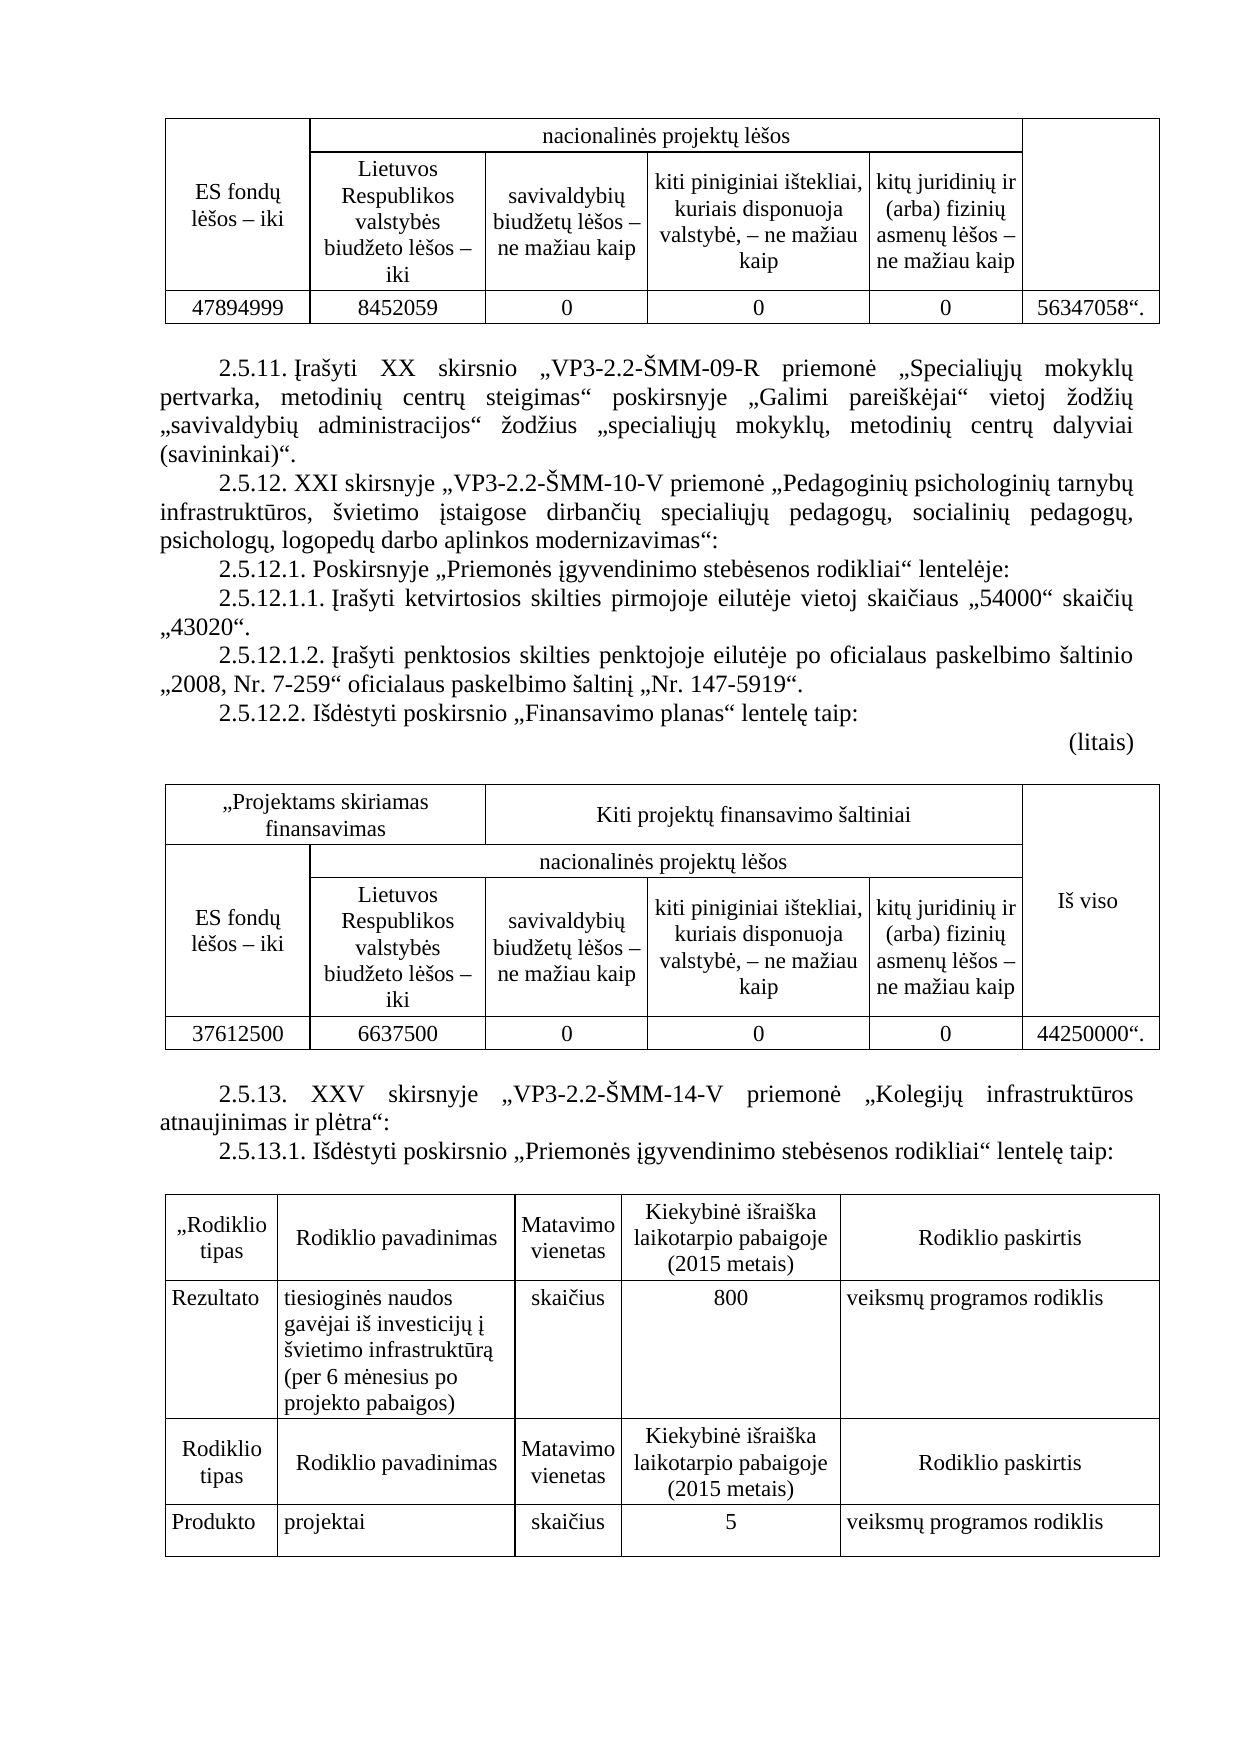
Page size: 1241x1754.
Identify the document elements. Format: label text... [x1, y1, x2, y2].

table_cell 8452059 [311, 291, 485, 323]
table_cell 0 [486, 1017, 647, 1049]
table_cell Rodiklio tipas [166, 1419, 277, 1504]
table_header Rodiklio paskirtis [841, 1195, 1159, 1280]
table_cell kitų juridinių ir (arba) fizinių asmenų lėšos – ne mažiau kaip [870, 153, 1022, 290]
table_cell Rodiklio pavadinimas [278, 1419, 514, 1504]
table_cell 56347058“. [1023, 291, 1159, 323]
table_cell 47894999 [166, 291, 309, 323]
text 2.5.12.1.1. Įrašyti ketvirtosios skilties pirmojoje eilutėje vietoj skaičiaus „54000“ skaičių „43020“. [159, 583, 1134, 641]
table_header „Rodiklio tipas [166, 1195, 277, 1280]
table_cell veiksmų programos rodiklis [841, 1281, 1159, 1418]
table_cell Rezultato [166, 1281, 277, 1418]
table_cell nacionalinės projektų lėšos [311, 119, 1022, 151]
table_header Kiti projektų finansavimo šaltiniai [486, 785, 1022, 844]
table_cell kiti piniginiai ištekliai, kuriais disponuoja valstybė, – ne mažiau kaip [648, 153, 869, 290]
table_cell ES fondų lėšos – iki [166, 119, 309, 290]
table_cell savivaldybių biudžetų lėšos – ne mažiau kaip [486, 153, 647, 290]
table_cell kiti piniginiai ištekliai, kuriais disponuoja valstybė, – ne mažiau kaip [648, 878, 869, 1016]
table_cell Lietuvos Respublikos valstybės biudžeto lėšos – iki [311, 878, 485, 1016]
table_header Iš viso [1023, 785, 1159, 1016]
table_cell Lietuvos Respublikos valstybės biudžeto lėšos – iki [311, 153, 485, 290]
table_cell Kiekybinė išraiška laikotarpio pabaigoje (2015 metais) [622, 1419, 840, 1504]
table_header [1023, 119, 1159, 290]
table_header Matavimo vienetas [516, 1195, 621, 1280]
table_cell 5 [622, 1505, 840, 1556]
table_header Kiekybinė išraiška laikotarpio pabaigoje (2015 metais) [622, 1195, 840, 1280]
table_cell Produkto [166, 1505, 277, 1556]
text 2.5.12.2. Išdėstyti poskirsnio „Finansavimo planas“ lentelę taip: [159, 698, 1134, 727]
text (litais) [159, 727, 1134, 756]
table_cell veiksmų programos rodiklis [841, 1505, 1159, 1556]
text 2.5.12.1. Poskirsnyje „Priemonės įgyvendinimo stebėsenos rodikliai“ lentelėje: [159, 554, 1134, 583]
text 2.5.13.1. Išdėstyti poskirsnio „Priemonės įgyvendinimo stebėsenos rodikliai“ lentelę taip: [159, 1136, 1134, 1165]
text 2.5.11. Įrašyti XX skirsnio „VP3-2.2-ŠMM-09-R priemonė „Specialiųjų mokyklų pertvarka, metodinių centrų steigimas“ poskirsnyje „Galimi pareiškėjai“ vietoj žodžių „savivaldybių administracijos“ žodžius „specialiųjų mokyklų, metodinių centrų dalyviai (savininkai)“. [159, 353, 1134, 468]
table_cell projektai [278, 1505, 514, 1556]
table_cell 0 [486, 291, 647, 323]
table_header Rodiklio pavadinimas [278, 1195, 514, 1280]
text 2.5.12. XXI skirsnyje „VP3-2.2-ŠMM-10-V priemonė „Pedagoginių psichologinių tarnybų infrastruktūros, švietimo įstaigose dirbančių specialiųjų pedagogų, socialinių pedagogų, psichologų, logopedų darbo aplinkos modernizavimas“: [159, 468, 1134, 554]
table_cell savivaldybių biudžetų lėšos – ne mažiau kaip [486, 878, 647, 1016]
table_cell 0 [870, 291, 1022, 323]
table_cell 800 [622, 1281, 840, 1418]
table_cell tiesioginės naudos gavėjai iš investicijų į švietimo infrastruktūrą (per 6 mėnesius po projekto pabaigos) [278, 1281, 514, 1418]
table_cell nacionalinės projektų lėšos [311, 845, 1022, 877]
text 2.5.13. XXV skirsnyje „VP3-2.2-ŠMM-14-V priemonė „Kolegijų infrastruktūros atnaujinimas ir plėtra“: [159, 1079, 1134, 1136]
table_cell ES fondų lėšos – iki [166, 845, 309, 1016]
table_cell kitų juridinių ir (arba) fizinių asmenų lėšos – ne mažiau kaip [870, 878, 1022, 1016]
table_cell 6637500 [311, 1017, 485, 1049]
table_cell Matavimo vienetas [516, 1419, 621, 1504]
table_cell skaičius [516, 1281, 621, 1418]
table_cell Rodiklio paskirtis [841, 1419, 1159, 1504]
table_cell 0 [870, 1017, 1022, 1049]
table_cell skaičius [516, 1505, 621, 1556]
text 2.5.12.1.2. Įrašyti penktosios skilties penktojoje eilutėje po oficialaus paskelbimo šaltinio „2008, Nr. 7-259“ oficialaus paskelbimo šaltinį „Nr. 147-5919“. [159, 641, 1134, 698]
table_cell 37612500 [166, 1017, 309, 1049]
table_cell 44250000“. [1023, 1017, 1159, 1049]
table_header „Projektams skiriamas finansavimas [166, 785, 485, 844]
table_cell 0 [648, 1017, 869, 1049]
table_cell 0 [648, 291, 869, 323]
